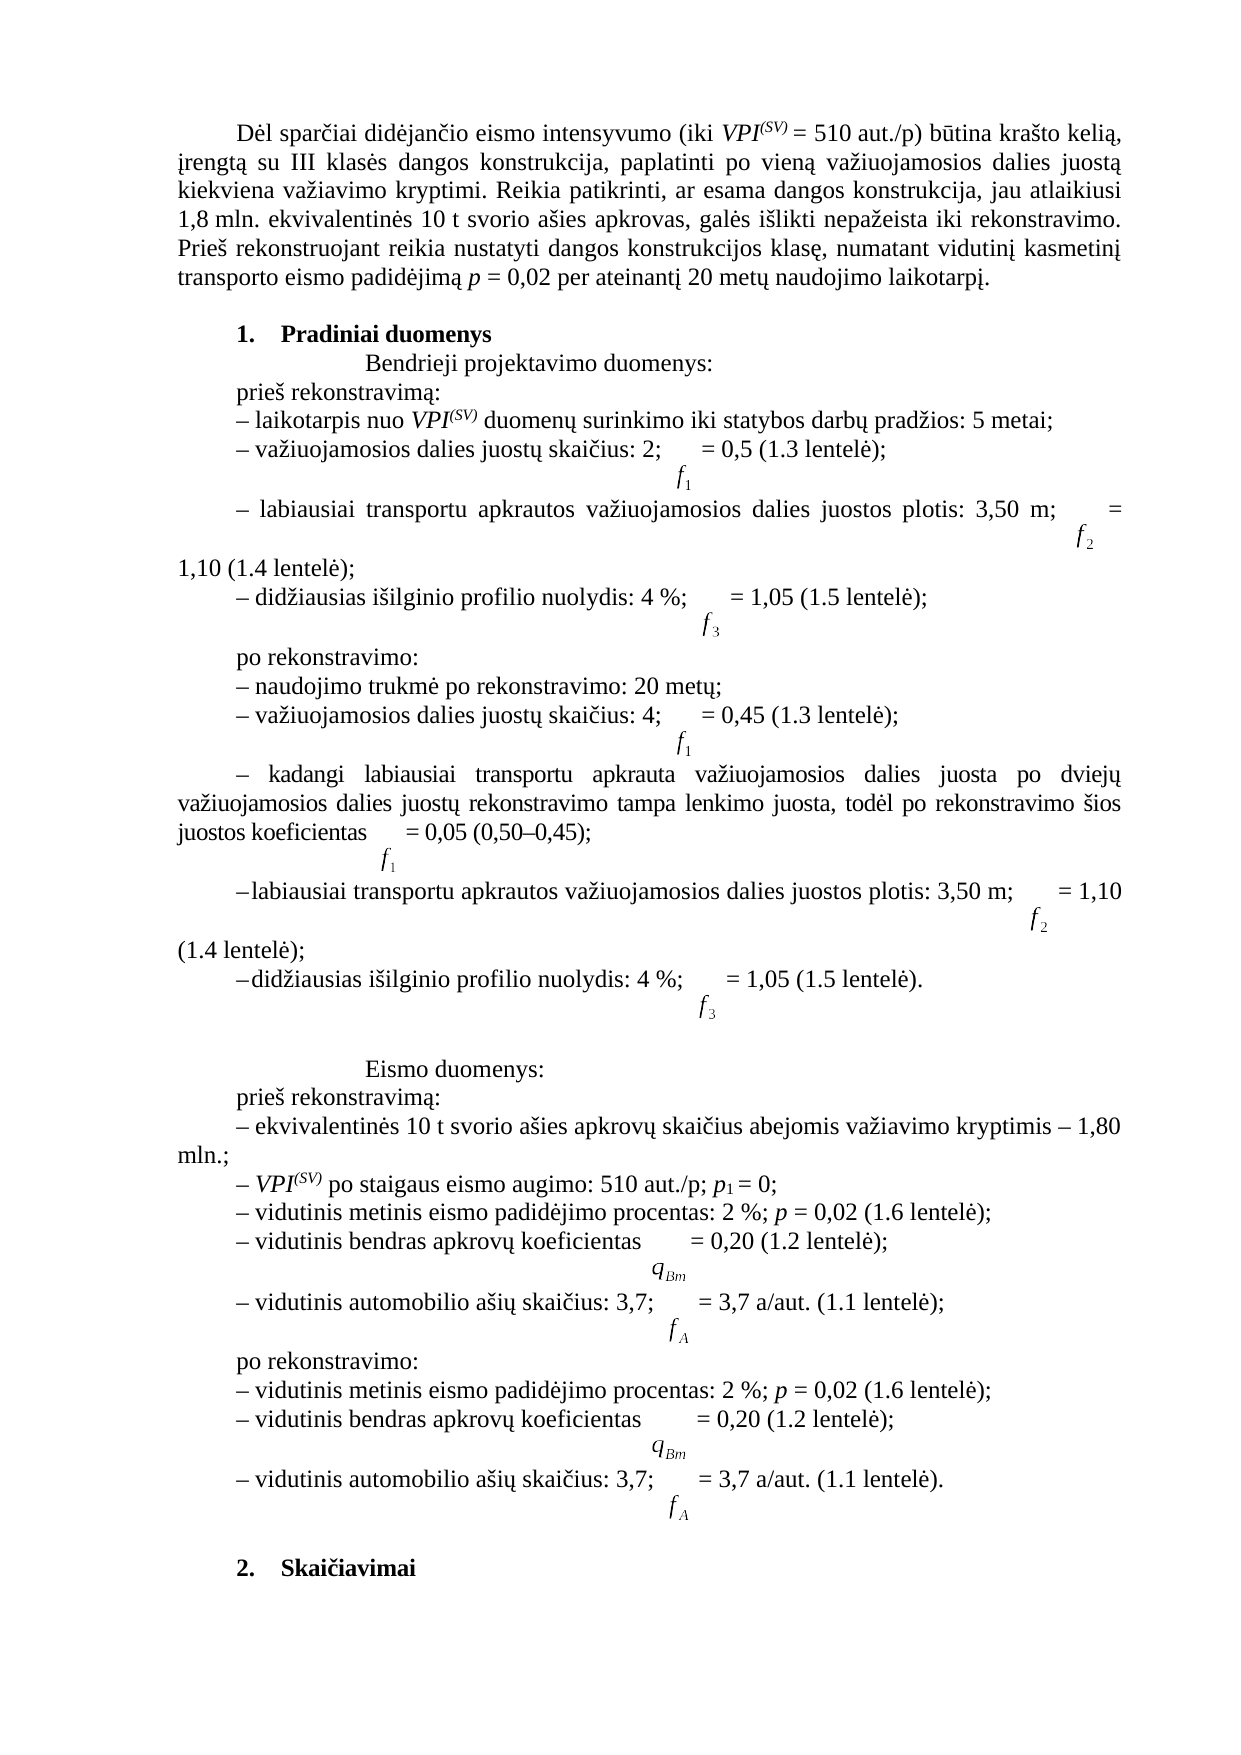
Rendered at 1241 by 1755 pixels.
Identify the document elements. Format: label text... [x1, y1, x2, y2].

text Eismo duomenys: [177, 1054, 1122, 1082]
text 2. Skaičiavimai [177, 1553, 1122, 1581]
text po rekonstravimo: [177, 1346, 1122, 1375]
text Dėl sparčiai didėjančio eismo intensyvumo (iki VPI(SV) = 510 aut./p) būtina krašto kelią, įrengtą su III klasės dangos konstrukcija, paplatinti po vieną važiuojamosios dalies juostą kiekviena važiavimo kryptimi. Reikia patikrinti, ar esama dangos konstrukcija, jau atlaikiusi 1,8 mln. ekvivalentinės 10 t svorio ašies apkrovas, galės išlikti nepažeista iki rekonstravimo. Prieš rekonstruojant reikia nustatyti dangos konstrukcijos klasę, numatant vidutinį kasmetinį transporto eismo padidėjimą p = 0,02 per ateinantį 20 metų naudojimo laikotarpį. [177, 118, 1122, 291]
text prieš rekonstravimą: [177, 1082, 1122, 1111]
text Bendrieji projektavimo duomenys: [177, 348, 1122, 377]
text – VPI(SV) po staigaus eismo augimo: 510 aut./p; p1 = 0; [177, 1169, 1122, 1197]
text – labiausiai transportu apkrautos važiuojamosios dalies juostos plotis: 3,50 m; = 1,10 (1.4 lentelė); [177, 494, 1122, 582]
text – ekvivalentinės 10 t svorio ašies apkrovų skaičius abejomis važiavimo kryptimis – 1,80 mln.; [177, 1111, 1122, 1169]
text – naudojimo trukmė po rekonstravimo: 20 metų; [177, 671, 1122, 700]
text 1. Pradiniai duomenys [177, 319, 1122, 348]
text – vidutinis metinis eismo padidėjimo procentas: 2 %; p = 0,02 (1.6 lentelė); [177, 1197, 1122, 1226]
text po rekonstravimo: [177, 642, 1122, 671]
text – labiausiai transportu apkrautos važiuojamosios dalies juostos plotis: 3,50 m; = 1,10 (1.4 lentelė); [177, 876, 1122, 964]
text – važiuojamosios dalies juostų skaičius: 2; = 0,5 (1.3 lentelė); [177, 434, 1122, 494]
text – vidutinis metinis eismo padidėjimo procentas: 2 %; p = 0,02 (1.6 lentelė); [177, 1375, 1122, 1404]
text – laikotarpis nuo VPI(SV) duomenų surinkimo iki statybos darbų pradžios: 5 metai; [177, 406, 1122, 434]
text – vidutinis bendras apkrovų koeficientas = 0,20 (1.2 lentelė); [177, 1226, 1122, 1287]
text – didžiausias išilginio profilio nuolydis: 4 %; = 1,05 (1.5 lentelė). [177, 964, 1122, 1025]
text prieš rekonstravimą: [177, 377, 1122, 406]
text – vidutinis automobilio ašių skaičius: 3,7; = 3,7 a/aut. (1.1 lentelė). [177, 1464, 1122, 1524]
text – vidutinis bendras apkrovų koeficientas = 0,20 (1.2 lentelė); [177, 1404, 1122, 1464]
text – važiuojamosios dalies juostų skaičius: 4; = 0,45 (1.3 lentelė); [177, 700, 1122, 759]
text – kadangi labiausiai transportu apkrauta važiuojamosios dalies juosta po dviejų važiuojamosios dalies juostų rekonstravimo tampa lenkimo juosta, todėl po rekonstravimo šios juostos koeficientas = 0,05 (0,50–0,45); [177, 759, 1122, 876]
text – didžiausias išilginio profilio nuolydis: 4 %; = 1,05 (1.5 lentelė); [177, 582, 1122, 642]
text – vidutinis automobilio ašių skaičius: 3,7; = 3,7 a/aut. (1.1 lentelė); [177, 1287, 1122, 1346]
